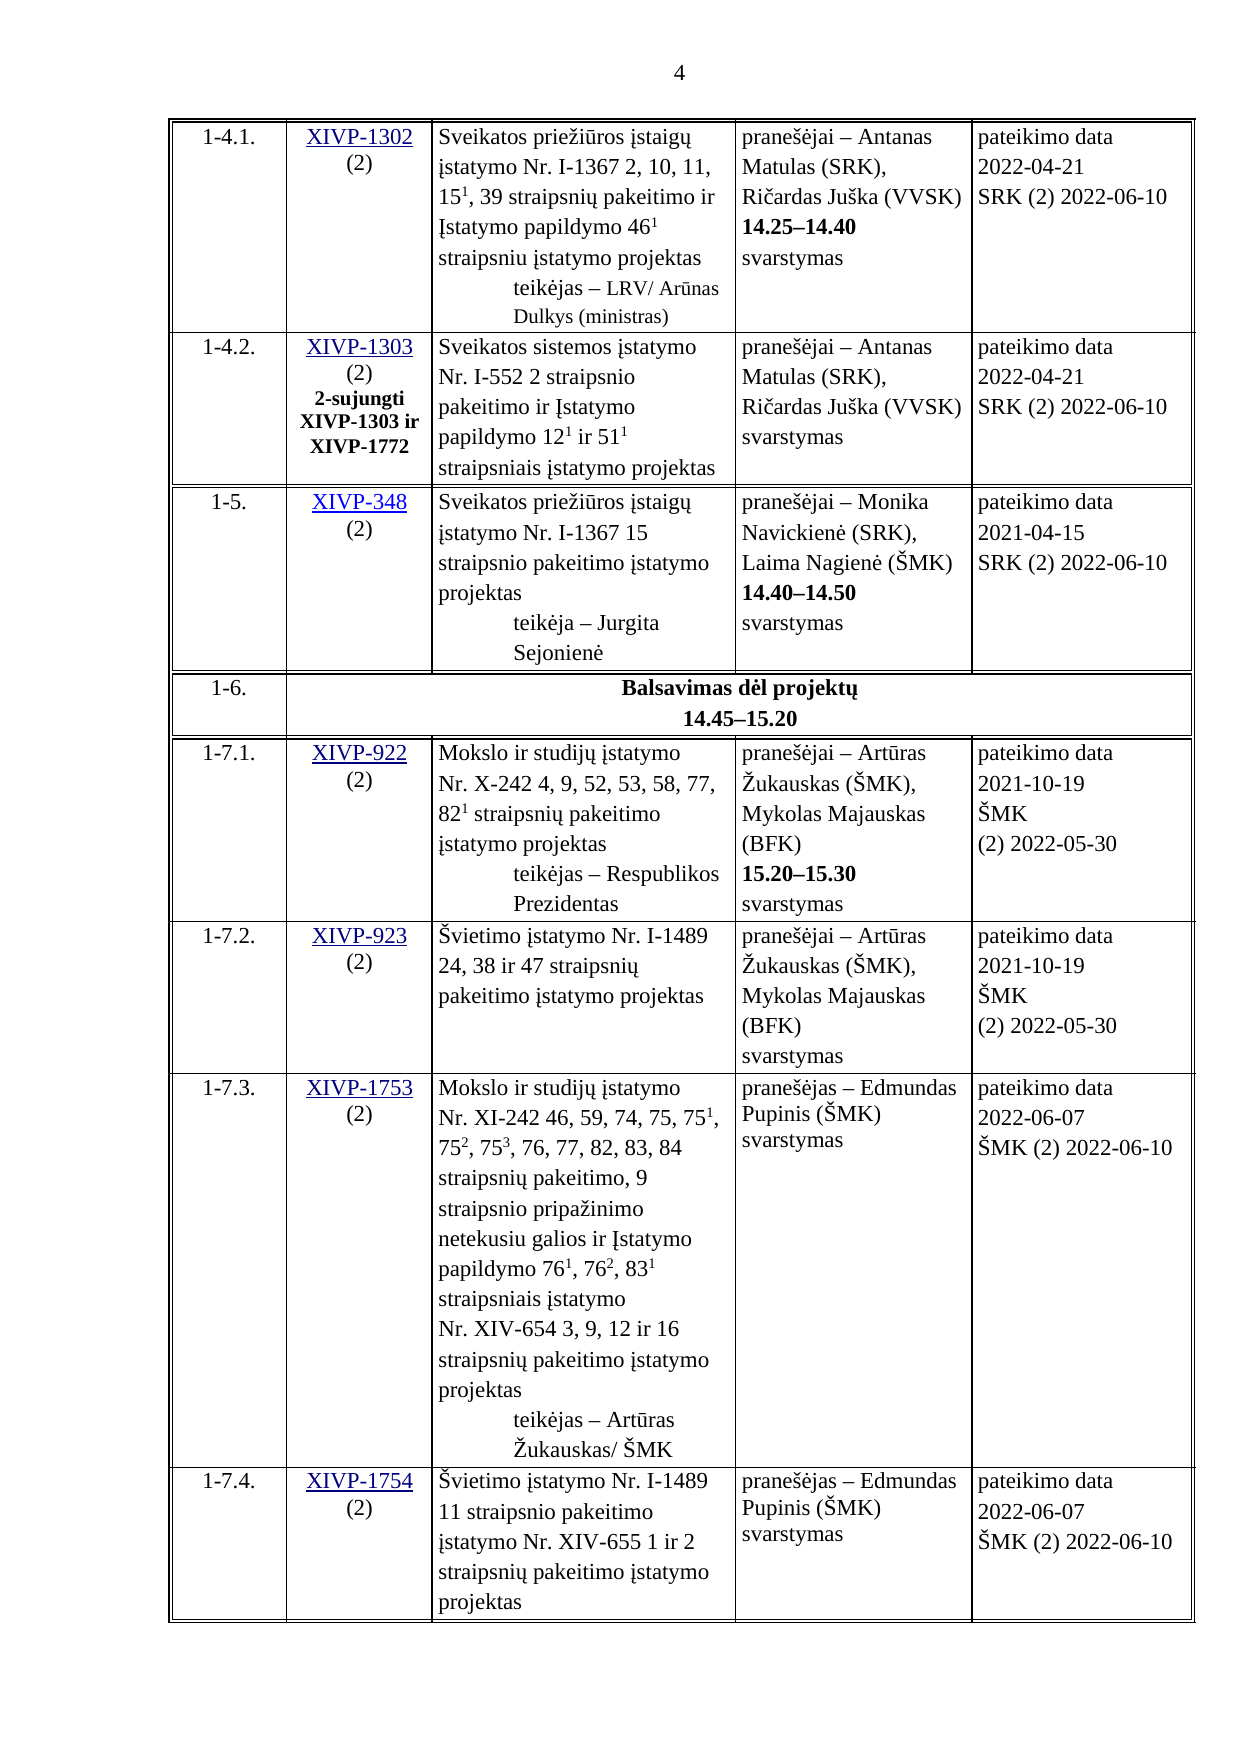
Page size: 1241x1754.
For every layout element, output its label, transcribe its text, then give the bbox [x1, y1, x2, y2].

table_cell [1195, 484, 1240, 670]
table_cell 1-4.2. [173, 333, 286, 484]
table_cell pateikimo data 2022-06-07 ŠMK (2) 2022-06-10 [973, 1074, 1191, 1467]
table_cell pateikimo data 2021-10-19 ŠMK (2) 2022-05-30 [973, 740, 1191, 921]
table_cell XIVP-1753 (2) [287, 1074, 431, 1467]
table_cell pranešėjai – Antanas Matulas (SRK), Ričardas Juška (VVSK) svarstymas [736, 333, 971, 484]
table_cell pateikimo data 2022-04-21 SRK (2) 2022-06-10 [973, 333, 1191, 484]
table_cell [1195, 1467, 1240, 1619]
table_cell 1-7.2. [173, 922, 286, 1073]
table_cell XIVP-348 (2) [287, 488, 431, 670]
table_cell pranešėjai – Antanas Matulas (SRK), Ričardas Juška (VVSK) 14.25–14.40 svarstymas [736, 123, 971, 332]
table_cell XIVP-923 (2) [287, 922, 431, 1073]
table_cell Balsavimas dėl projektų 14.45–15.20 [287, 675, 1191, 735]
table_cell Švietimo įstatymo Nr. I-1489 24, 38 ir 47 straipsnių pakeitimo įstatymo projektas [433, 922, 735, 1073]
table_cell pateikimo data 2022-04-21 SRK (2) 2022-06-10 [973, 123, 1191, 332]
table_cell XIVP-1303 (2) 2-sujungti XIVP-1303 ir XIVP-1772 [287, 333, 431, 484]
table_cell [1195, 735, 1240, 921]
table_cell pranešėjai – Artūras Žukauskas (ŠMK), Mykolas Majauskas (BFK) 15.20–15.30 svarstymas [736, 740, 971, 921]
table_cell 1-7.4. [173, 1468, 286, 1619]
table_cell pateikimo data 2022-06-07 ŠMK (2) 2022-06-10 [973, 1468, 1191, 1619]
table_cell Sveikatos sistemos įstatymo Nr. I-552 2 straipsnio pakeitimo ir Įstatymo papildymo 121 ir 511 straipsniais įstatymo projektas [433, 333, 735, 484]
table_cell [1195, 670, 1240, 735]
table_cell XIVP-1754 (2) [287, 1468, 431, 1619]
table_cell Mokslo ir studijų įstatymo Nr. X-242 4, 9, 52, 53, 58, 77, 821 straipsnių pakeitimo įstatymo projektas teikėjas – Respublikos Prezidentas [433, 740, 735, 921]
table_cell [1195, 1073, 1240, 1467]
table_cell pateikimo data 2021-10-19 ŠMK (2) 2022-05-30 [973, 922, 1191, 1073]
table_cell 1-7.3. [173, 1074, 286, 1467]
table_cell pranešėjas – Edmundas Pupinis (ŠMK) svarstymas [736, 1074, 971, 1467]
table_cell XIVP-922 (2) [287, 740, 431, 921]
table_cell Sveikatos priežiūros įstaigų įstatymo Nr. I-1367 2, 10, 11, 151, 39 straipsnių pakeitimo ir Įstatymo papildymo 461 straipsniu įstatymo projektas teikėjas – LRV/ Arūnas Dulkys (ministras) [433, 123, 735, 332]
table_cell [1195, 332, 1240, 484]
table_cell Mokslo ir studijų įstatymo Nr. XI-242 46, 59, 74, 75, 751, 752, 753, 76, 77, 82, 83, 84 straipsnių pakeitimo, 9 straipsnio pripažinimo netekusiu galios ir Įstatymo papildymo 761, 762, 831 straipsniais įstatymo Nr. XIV-654 3, 9, 12 ir 16 straipsnių pakeitimo įstatymo projektas teikėjas – Artūras Žukauskas/ ŠMK [433, 1074, 735, 1467]
table_cell XIVP-1302 (2) [287, 123, 431, 332]
table_cell Sveikatos priežiūros įstaigų įstatymo Nr. I-1367 15 straipsnio pakeitimo įstatymo projektas teikėja – Jurgita Sejonienė [433, 488, 735, 670]
table_cell [1195, 921, 1240, 1073]
table_cell 1-5. [173, 488, 286, 670]
table_cell 1-4.1. [173, 123, 286, 332]
table_cell pranešėjai – Monika Navickienė (SRK), Laima Nagienė (ŠMK) 14.40–14.50 svarstymas [736, 488, 971, 670]
table_cell pateikimo data 2021-04-15 SRK (2) 2022-06-10 [973, 488, 1191, 670]
table_cell [1195, 118, 1240, 332]
table_cell 1-7.1. [173, 740, 286, 921]
table_cell pranešėjai – Artūras Žukauskas (ŠMK), Mykolas Majauskas (BFK) svarstymas [736, 922, 971, 1073]
table_cell 1-6. [173, 675, 286, 735]
table_cell Švietimo įstatymo Nr. I-1489 11 straipsnio pakeitimo įstatymo Nr. XIV-655 1 ir 2 straipsnių pakeitimo įstatymo projektas [433, 1468, 735, 1619]
table_cell pranešėjas – Edmundas Pupinis (ŠMK) svarstymas [736, 1468, 971, 1619]
